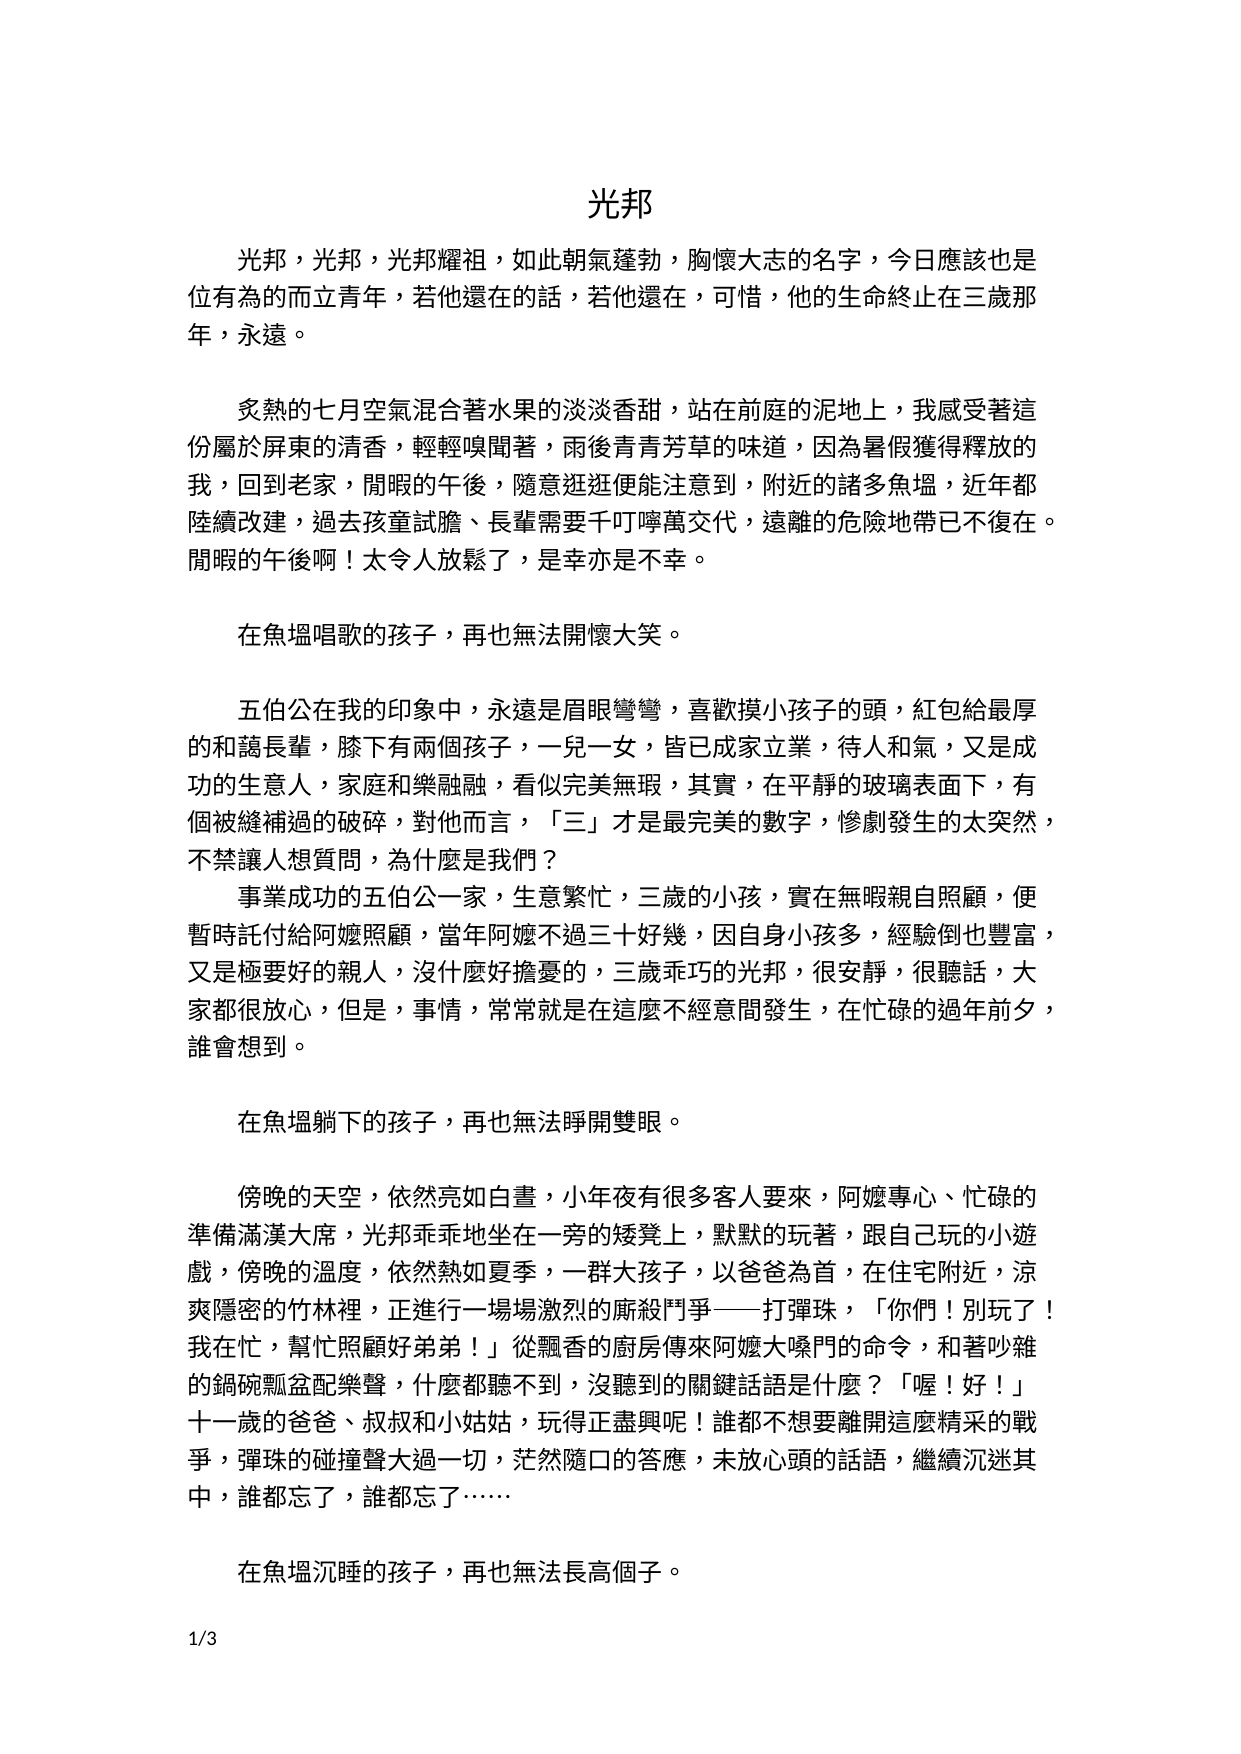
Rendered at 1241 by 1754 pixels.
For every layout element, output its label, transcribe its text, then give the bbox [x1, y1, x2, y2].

text 在魚塭沉睡的孩子，再也無法長高個子。 [187, 1552, 1053, 1589]
text 五伯公在我的印象中，永遠是眉眼彎彎，喜歡摸小孩子的頭，紅包給最厚的和藹長輩，膝下有兩個孩子，一兒一女，皆已成家立業，待人和氣，又是成功的生意人，家庭和樂融融，看似完美無瑕，其實，在平靜的玻璃表面下，有個被縫補過的破碎，對他而言，「三」才是最完美的數字，慘劇發生的太突然，不禁讓人想質問，為什麼是我們？ [187, 689, 1053, 877]
text 光邦 [187, 164, 1053, 239]
text 炙熱的七月空氣混合著水果的淡淡香甜，站在前庭的泥地上，我感受著這份屬於屏東的清香，輕輕嗅聞著，雨後青青芳草的味道，因為暑假獲得釋放的我，回到老家，閒暇的午後，隨意逛逛便能注意到，附近的諸多魚塭，近年都陸續改建，過去孩童試膽、長輩需要千叮嚀萬交代，遠離的危險地帶已不復在。閒暇的午後啊！太令人放鬆了，是幸亦是不幸。 [187, 389, 1053, 577]
text 傍晚的天空，依然亮如白晝，小年夜有很多客人要來，阿嬤專心、忙碌的準備滿漢大席，光邦乖乖地坐在一旁的矮凳上，默默的玩著，跟自己玩的小遊戲，傍晚的溫度，依然熱如夏季，一群大孩子，以爸爸為首，在住宅附近，涼爽隱密的竹林裡，正進行一場場激烈的廝殺鬥爭——打彈珠，「你們！別玩了！我在忙，幫忙照顧好弟弟！」從飄香的廚房傳來阿嬤大嗓門的命令，和著吵雜的鍋碗瓢盆配樂聲，什麼都聽不到，沒聽到的關鍵話語是什麼？「喔！好！」十一歲的爸爸、叔叔和小姑姑，玩得正盡興呢！誰都不想要離開這麼精采的戰爭，彈珠的碰撞聲大過一切，茫然隨口的答應，未放心頭的話語，繼續沉迷其中，誰都忘了，誰都忘了…… [187, 1177, 1053, 1514]
text 事業成功的五伯公一家，生意繁忙，三歲的小孩，實在無暇親自照顧，便暫時託付給阿嬤照顧，當年阿嬤不過三十好幾，因自身小孩多，經驗倒也豐富，又是極要好的親人，沒什麼好擔憂的，三歲乖巧的光邦，很安靜，很聽話，大家都很放心，但是，事情，常常就是在這麼不經意間發生，在忙碌的過年前夕，誰會想到。 [187, 877, 1053, 1064]
text 在魚塭唱歌的孩子，再也無法開懷大笑。 [187, 614, 1053, 652]
text 光邦，光邦，光邦耀祖，如此朝氣蓬勃，胸懷大志的名字，今日應該也是位有為的而立青年，若他還在的話，若他還在，可惜，他的生命終止在三歲那年，永遠。 [187, 239, 1053, 352]
text 在魚塭躺下的孩子，再也無法睜開雙眼。 [187, 1102, 1053, 1139]
